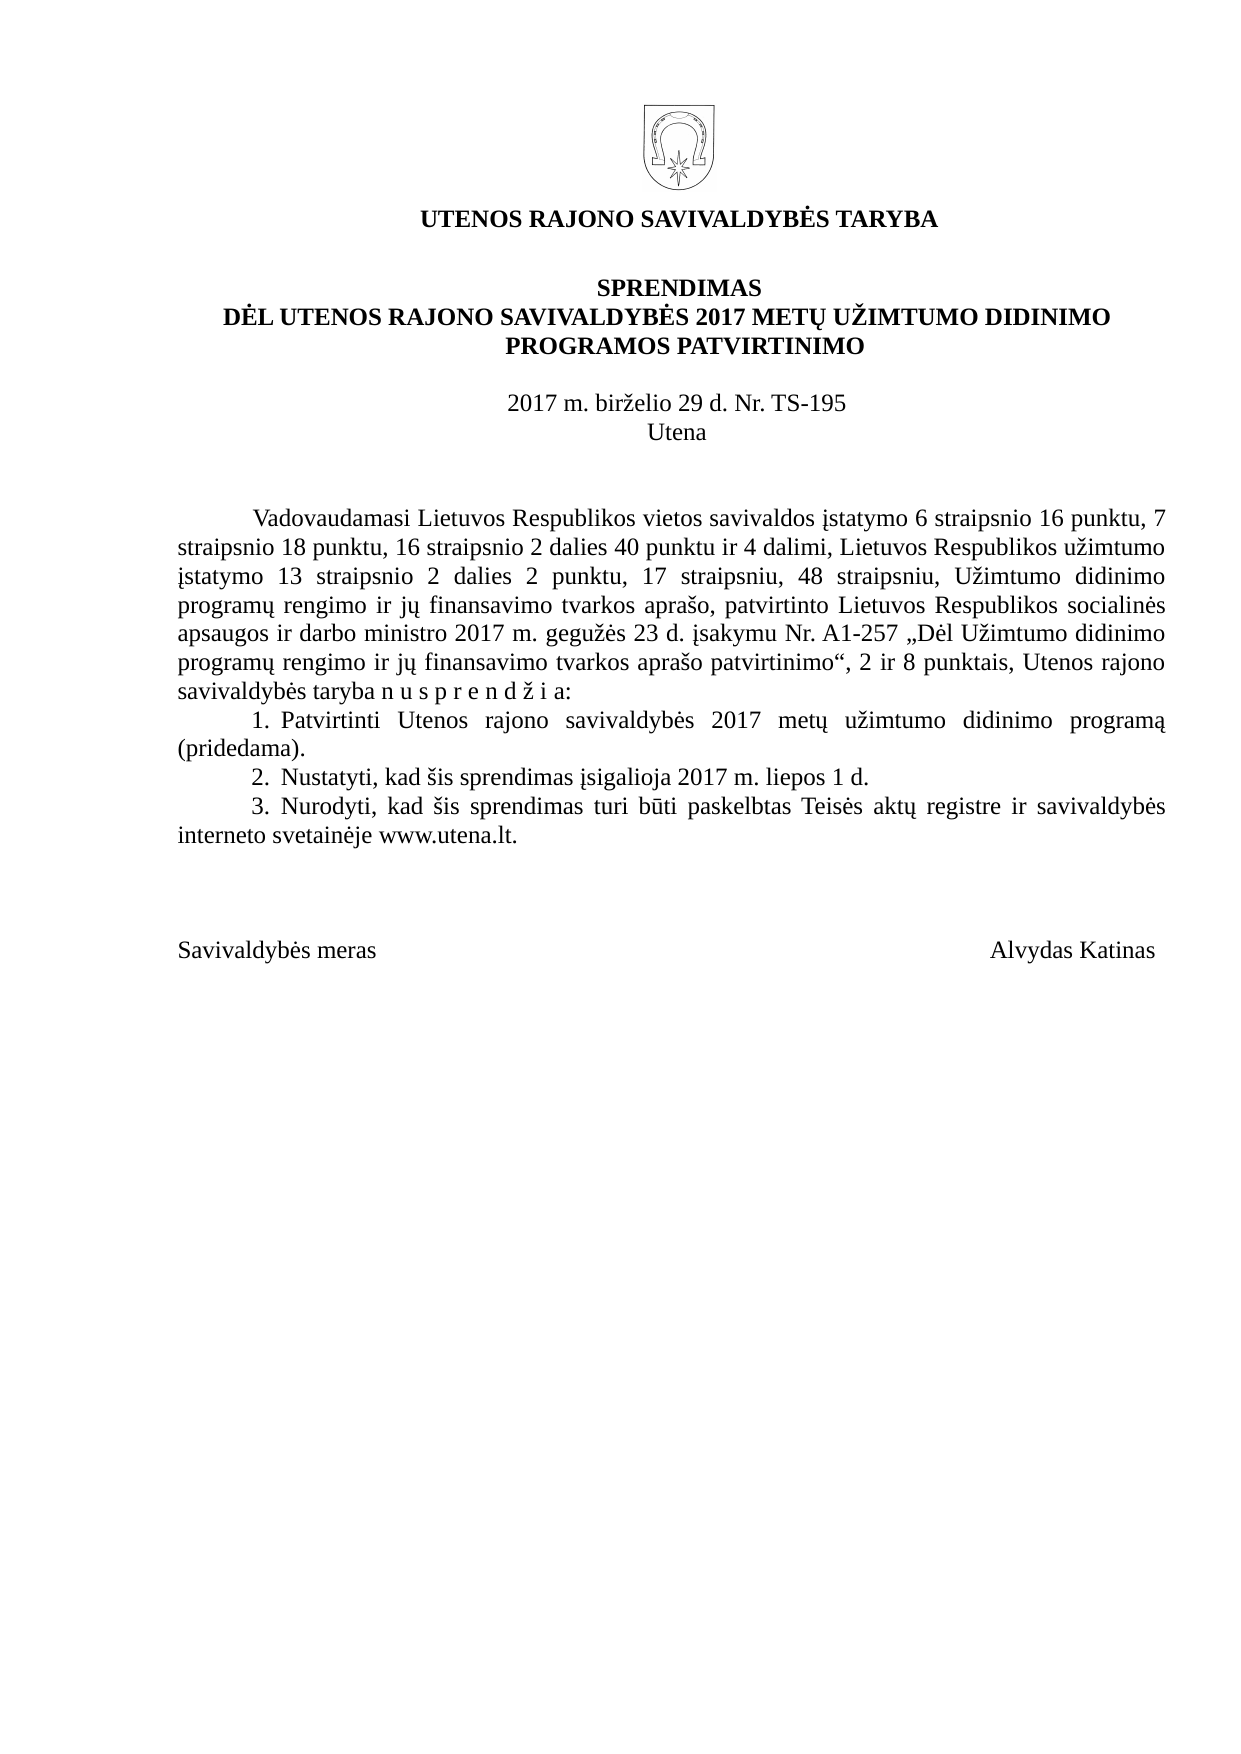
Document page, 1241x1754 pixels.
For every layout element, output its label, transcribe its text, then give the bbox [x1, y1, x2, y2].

text 3. Nurodyti, kad šis sprendimas turi būti paskelbtas Teisės aktų registre ir savivaldybės interneto svetainėje www.utena.lt. [177, 791, 1167, 848]
text Utena [187, 417, 1167, 446]
text 1. Patvirtinti Utenos rajono savivaldybės 2017 metų užimtumo didinimo programą (pridedama). [177, 705, 1167, 762]
text Savivaldybės meras Alvydas Katinas [177, 935, 1196, 963]
text DĖL UTENOS RAJONO SAVIVALDYBĖS 2017 METŲ UŽIMTUMO DIDINIMO PROGRAMOS PATVIRTINIMO [168, 302, 1167, 360]
text 2. Nustatyti, kad šis sprendimas įsigalioja 2017 m. liepos 1 d. [177, 762, 1167, 791]
text UTENOS RAJONO SAVIVALDYBĖS TARYBA [177, 204, 1181, 233]
text 2017 m. birželio 29 d. Nr. TS-195 [187, 388, 1167, 417]
text SPRENDIMAS [177, 273, 1181, 302]
text Vadovaudamasi Lietuvos Respublikos vietos savivaldos įstatymo 6 straipsnio 16 punktu, 7 straipsnio 18 punktu, 16 straipsnio 2 dalies 40 punktu ir 4 dalimi, Lietuvos Respublikos užimtumo įstatymo 13 straipsnio 2 dalies 2 punktu, 17 straipsniu, 48 straipsniu, Užimtumo didinimo programų rengimo ir jų finansavimo tvarkos aprašo, patvirtinto Lietuvos Respublikos socialinės apsaugos ir darbo ministro 2017 m. gegužės 23 d. įsakymu Nr. A1-257 „Dėl Užimtumo didinimo programų rengimo ir jų finansavimo tvarkos aprašo patvirtinimo“, 2 ir 8 punktais, Utenos rajono savivaldybės taryba nusprendžia: [177, 503, 1167, 705]
